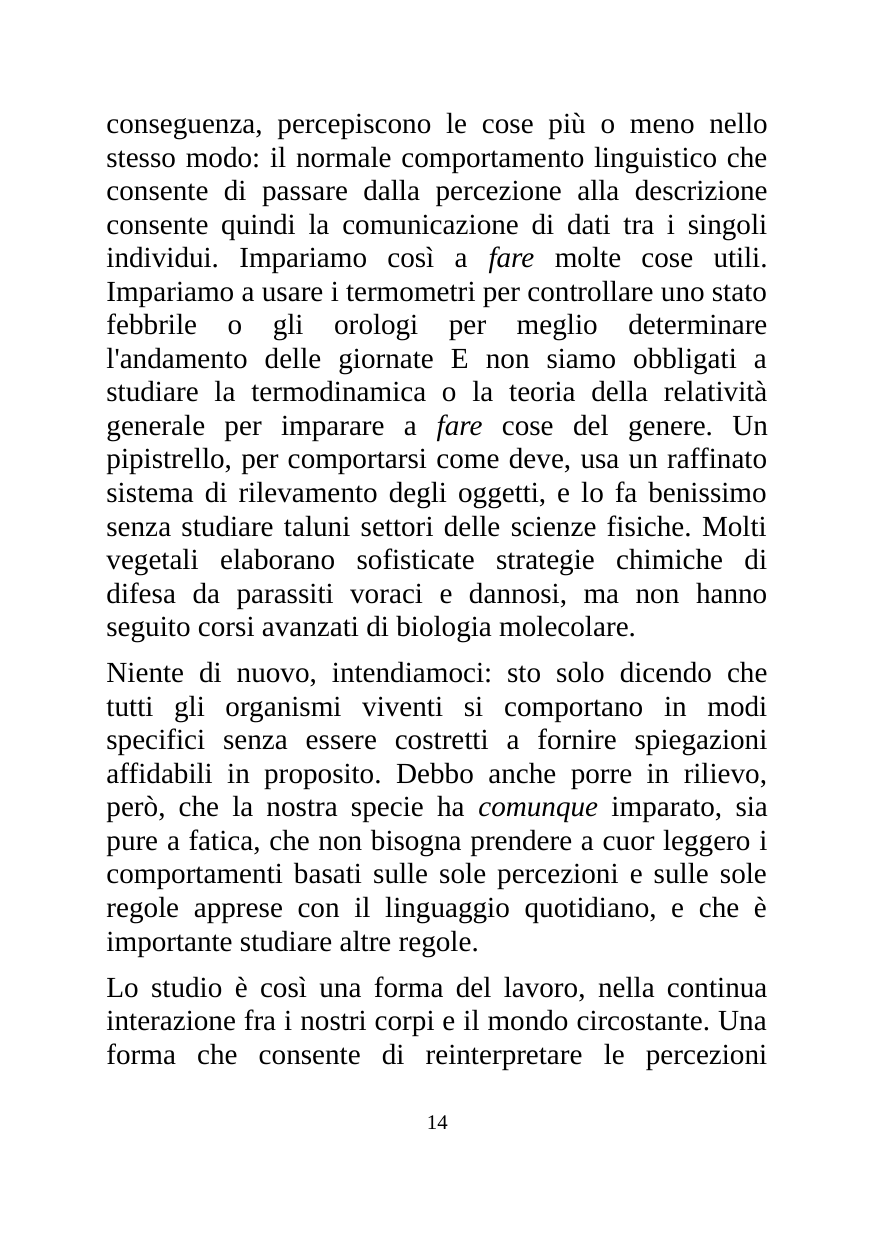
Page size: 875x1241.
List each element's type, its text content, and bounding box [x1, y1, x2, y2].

text Niente di nuovo, intendiamoci: sto solo dicendo che tutti gli organismi viventi si comportano in modi specifici senza essere costretti a fornire spiegazioni affidabili in proposito. Debbo anche porre in rilievo, però, che la nostra specie ha comunque imparato, sia pure a fatica, che non bisogna prendere a cuor leggero i comportamenti basati sulle sole percezioni e sulle sole regole apprese con il linguaggio quotidiano, e che è importante studiare altre regole. [106, 655, 768, 957]
text Lo studio è così una forma del lavoro, nella continua interazione fra i nostri corpi e il mondo circostante. Una forma che consente di reinterpretare le percezioni [106, 970, 768, 1070]
text conseguenza, percepiscono le cose più o meno nello stesso modo: il normale comportamento linguistico che consente di passare dalla percezione alla descrizione consente quindi la comunicazione di dati tra i singoli individui. Impariamo così a fare molte cose utili. Impariamo a usare i termometri per controllare uno stato febbrile o gli orologi per meglio determinare l'andamento delle giornate E non siamo obbligati a studiare la termodinamica o la teoria della relatività generale per imparare a fare cose del genere. Un pipistrello, per comportarsi come deve, usa un raffinato sistema di rilevamento degli oggetti, e lo fa benissimo senza studiare taluni settori delle scienze fisiche. Molti vegetali elaborano sofisticate strategie chimiche di difesa da parassiti voraci e dannosi, ma non hanno seguito corsi avanzati di biologia molecolare. [106, 106, 768, 643]
